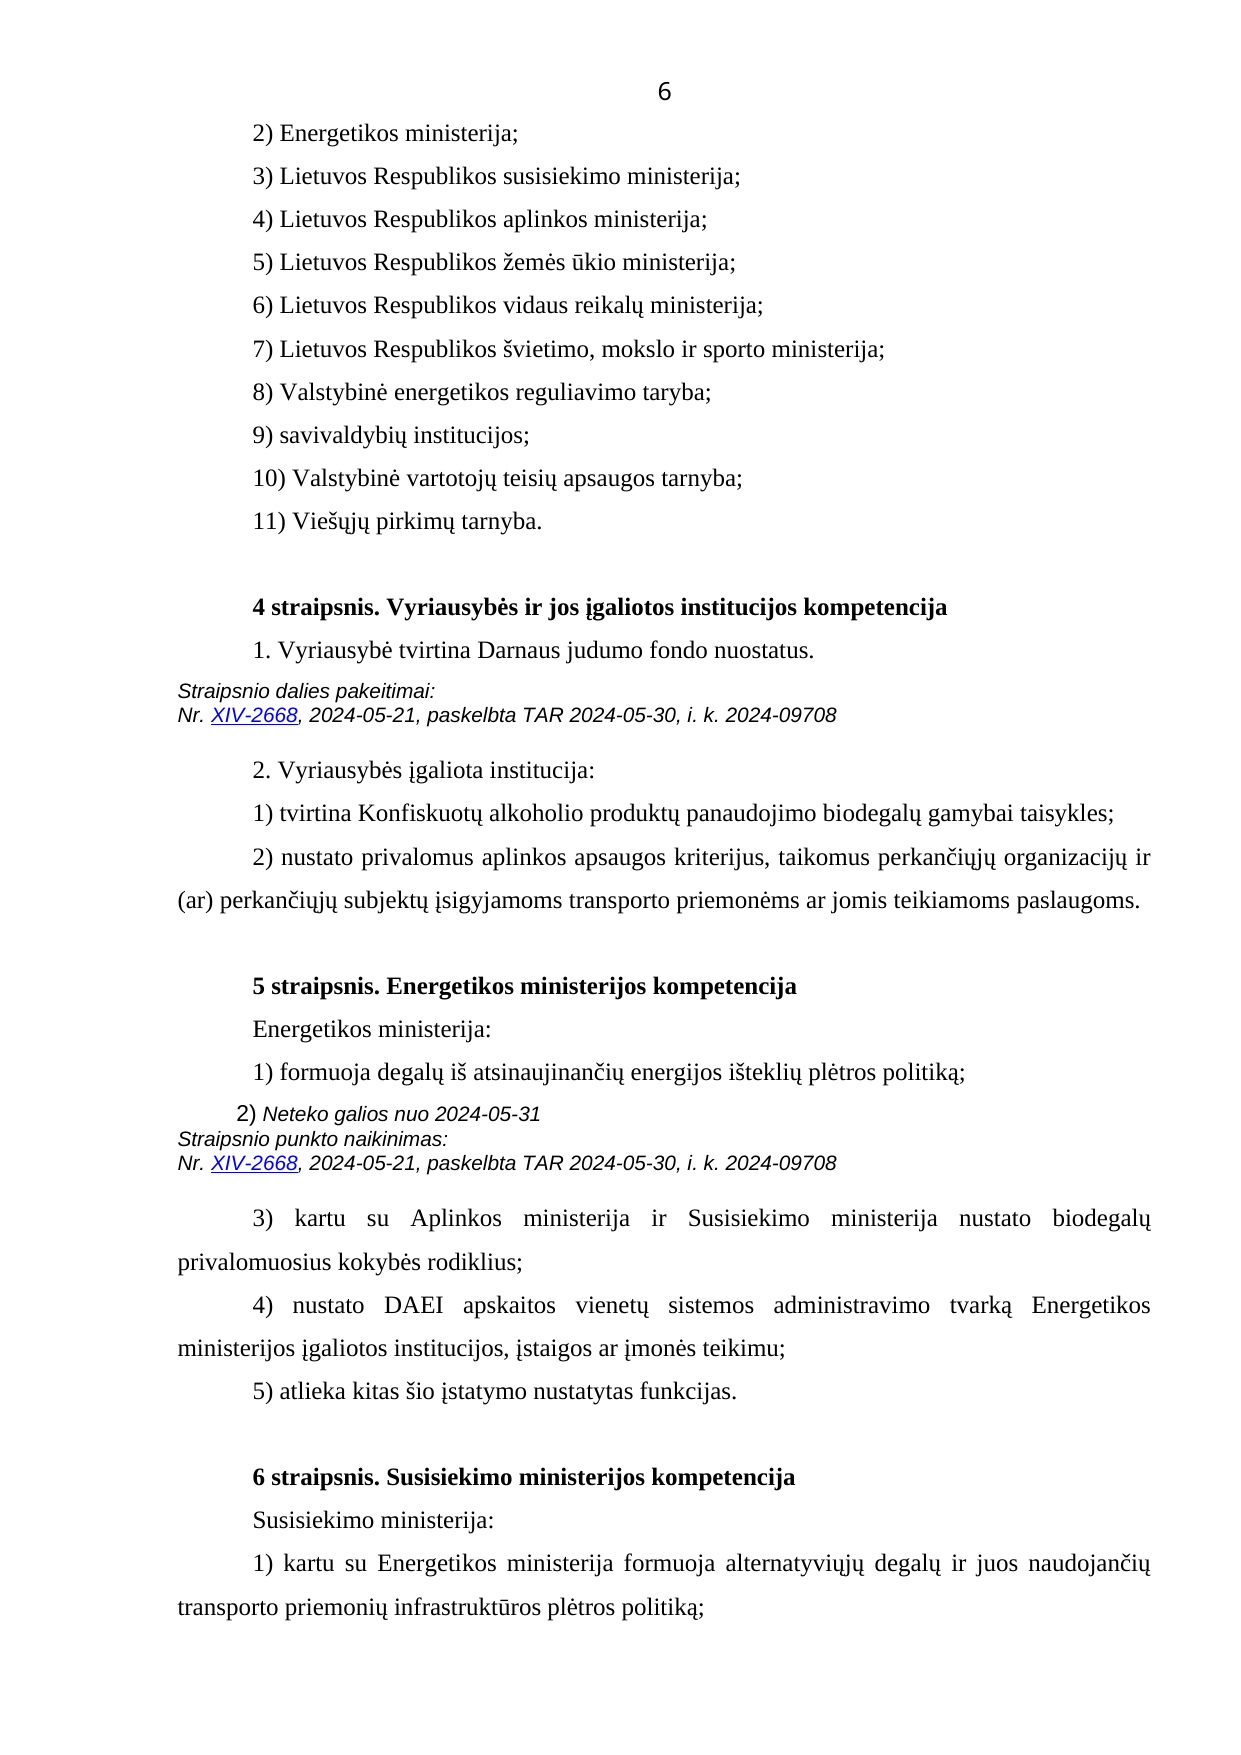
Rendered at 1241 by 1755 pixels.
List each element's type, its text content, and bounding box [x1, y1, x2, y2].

text 2. Vyriausybės įgaliota institucija: [177, 755, 1152, 784]
text Nr. XIV-2668, 2024-05-21, paskelbta TAR 2024-05-30, i. k. 2024-09708 [177, 1151, 1152, 1175]
text 3) Lietuvos Respublikos susisiekimo ministerija; [177, 161, 1152, 190]
text 9) savivaldybių institucijos; [177, 420, 1152, 449]
text 4 straipsnis. Vyriausybės ir jos įgaliotos institucijos kompetencija [177, 592, 1152, 621]
text 1) tvirtina Konfiskuotų alkoholio produktų panaudojimo biodegalų gamybai taisykles; [177, 798, 1152, 827]
text 5) atlieka kitas šio įstatymo nustatytas funkcijas. [177, 1376, 1152, 1405]
text 7) Lietuvos Respublikos švietimo, mokslo ir sporto ministerija; [177, 334, 1152, 362]
text 10) Valstybinė vartotojų teisių apsaugos tarnyba; [177, 463, 1152, 492]
text 2) nustato privalomus aplinkos apsaugos kriterijus, taikomus perkančiųjų organizacijų ir (ar) perkančiųjų subjektų įsigyjamoms transporto priemonėms ar jomis teikiamoms paslaugoms. [177, 842, 1152, 913]
text Straipsnio punkto naikinimas: [177, 1127, 1152, 1151]
text 5 straipsnis. Energetikos ministerijos kompetencija [177, 971, 1152, 1000]
text 4) nustato DAEI apskaitos vienetų sistemos administravimo tvarką Energetikos ministerijos įgaliotos institucijos, įstaigos ar įmonės teikimu; [177, 1290, 1152, 1362]
text 5) Lietuvos Respublikos žemės ūkio ministerija; [177, 247, 1152, 276]
text Susisiekimo ministerija: [177, 1505, 1152, 1534]
text 8) Valstybinė energetikos reguliavimo taryba; [177, 377, 1152, 406]
text 4) Lietuvos Respublikos aplinkos ministerija; [177, 204, 1152, 233]
text 1) kartu su Energetikos ministerija formuoja alternatyviųjų degalų ir juos naudojančių transporto priemonių infrastruktūros plėtros politiką; [177, 1548, 1152, 1620]
text 11) Viešųjų pirkimų tarnyba. [177, 506, 1152, 535]
text 1. Vyriausybė tvirtina Darnaus judumo fondo nuostatus. [177, 636, 1152, 664]
text Nr. XIV-2668, 2024-05-21, paskelbta TAR 2024-05-30, i. k. 2024-09708 [177, 703, 1152, 727]
text 6 straipsnis. Susisiekimo ministerijos kompetencija [177, 1462, 1152, 1491]
text 2) Neteko galios nuo 2024-05-31 [177, 1100, 1152, 1127]
text 6) Lietuvos Respublikos vidaus reikalų ministerija; [177, 291, 1152, 319]
text Energetikos ministerija: [177, 1014, 1152, 1043]
text 1) formuoja degalų iš atsinaujinančių energijos išteklių plėtros politiką; [177, 1057, 1152, 1086]
text 2) Energetikos ministerija; [177, 118, 1152, 147]
text Straipsnio dalies pakeitimai: [177, 679, 1152, 703]
text 3) kartu su Aplinkos ministerija ir Susisiekimo ministerija nustato biodegalų privalomuosius kokybės rodiklius; [177, 1203, 1152, 1275]
